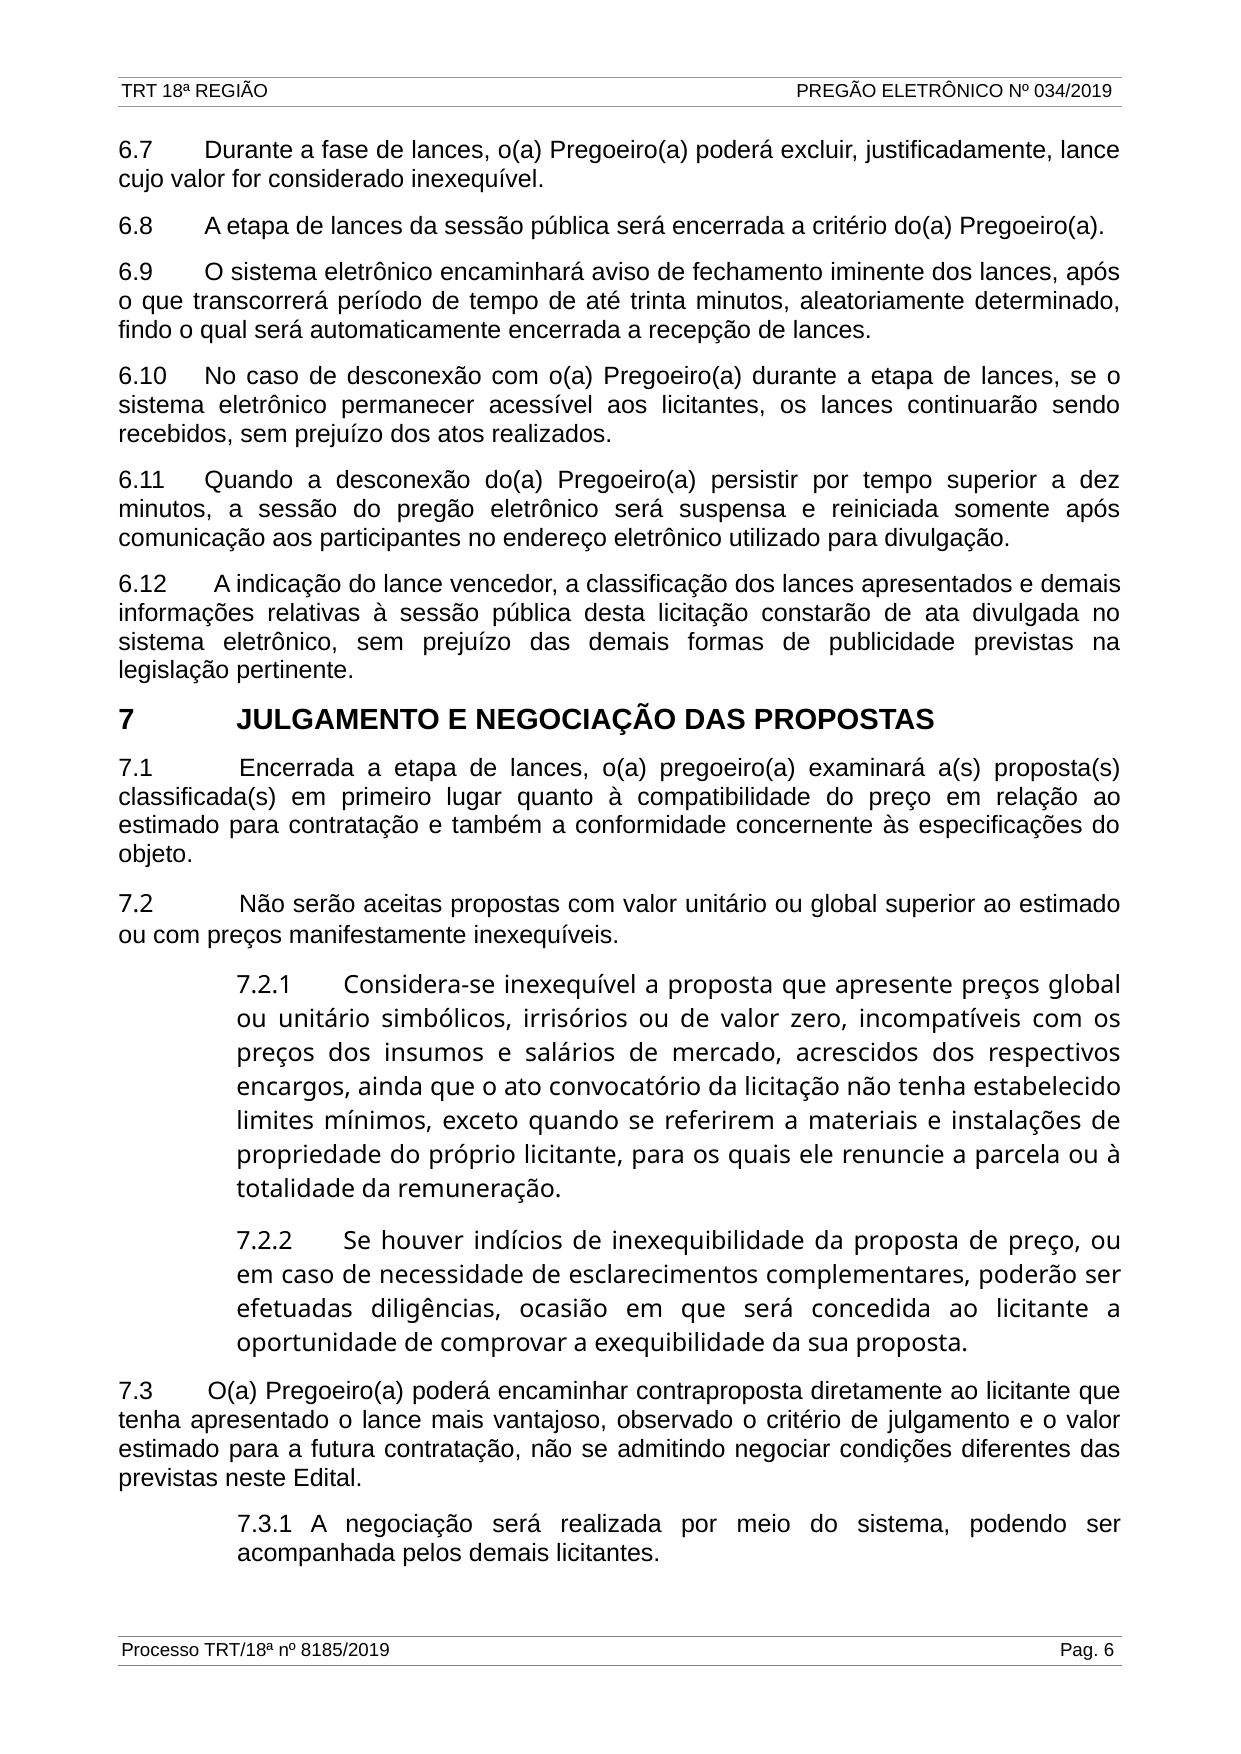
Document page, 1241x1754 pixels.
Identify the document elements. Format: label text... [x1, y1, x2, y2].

text 7.3 O(a) Pregoeiro(a) poderá encaminhar contraproposta diretamente ao licitante que tenha apresentado o lance mais vantajoso, observado o critério de julgamento e o valor estimado para a futura contratação, não se admitindo negociar condições diferentes das previstas neste Edital. [118, 1376, 1122, 1491]
text 7.2.1 Considera-se inexequível a proposta que apresente preços global ou unitário simbólicos, irrisórios ou de valor zero, incompatíveis com os preços dos insumos e salários de mercado, acrescidos dos respectivos encargos, ainda que o ato convocatório da licitação não tenha estabelecido limites mínimos, exceto quando se referirem a materiais e instalações de propriedade do próprio licitante, para os quais ele renuncie a parcela ou à totalidade da remuneração. [236, 966, 1122, 1205]
text 6.10 No caso de desconexão com o(a) Pregoeiro(a) durante a etapa de lances, se o sistema eletrônico permanecer acessível aos licitantes, os lances continuarão sendo recebidos, sem prejuízo dos atos realizados. [118, 361, 1122, 447]
text 6.12 A indicação do lance vencedor, a classificação dos lances apresentados e demais informações relativas à sessão pública desta licitação constarão de ata divulgada no sistema eletrônico, sem prejuízo das demais formas de publicidade previstas na legislação pertinente. [118, 569, 1122, 684]
text 7.3.1 A negociação será realizada por meio do sistema, podendo ser acompanhada pelos demais licitantes. [237, 1509, 1122, 1567]
text 7.2.2 Se houver indícios de inexequibilidade da proposta de preço, ou em caso de necessidade de esclarecimentos complementares, poderão ser efetuadas diligências, ocasião em que será concedida ao licitante a oportunidade de comprovar a exequibilidade da sua proposta. [236, 1222, 1122, 1359]
text 7.1 Encerrada a etapa de lances, o(a) pregoeiro(a) examinará a(s) proposta(s) classificada(s) em primeiro lugar quanto à compatibilidade do preço em relação ao estimado para contratação e também a conformidade concernente às especificações do objeto. [118, 753, 1122, 868]
text 7.2 Não serão aceitas propostas com valor unitário ou global superior ao estimado ou com preços manifestamente inexequíveis. [118, 886, 1122, 948]
text 7 JULGAMENTO E NEGOCIAÇÃO DAS PROPOSTAS [118, 702, 1122, 735]
text 6.11 Quando a desconexão do(a) Pregoeiro(a) persistir por tempo superior a dez minutos, a sessão do pregão eletrônico será suspensa e reiniciada somente após comunicação aos participantes no endereço eletrônico utilizado para divulgação. [118, 465, 1122, 551]
text 6.9 O sistema eletrônico encaminhará aviso de fechamento iminente dos lances, após o que transcorrerá período de tempo de até trinta minutos, aleatoriamente determinado, findo o qual será automaticamente encerrada a recepção de lances. [118, 257, 1122, 343]
text 6.8 A etapa de lances da sessão pública será encerrada a critério do(a) Pregoeiro(a). [118, 211, 1122, 239]
text 6.7 Durante a fase de lances, o(a) Pregoeiro(a) poderá excluir, justificadamente, lance cujo valor for considerado inexequível. [118, 136, 1122, 193]
